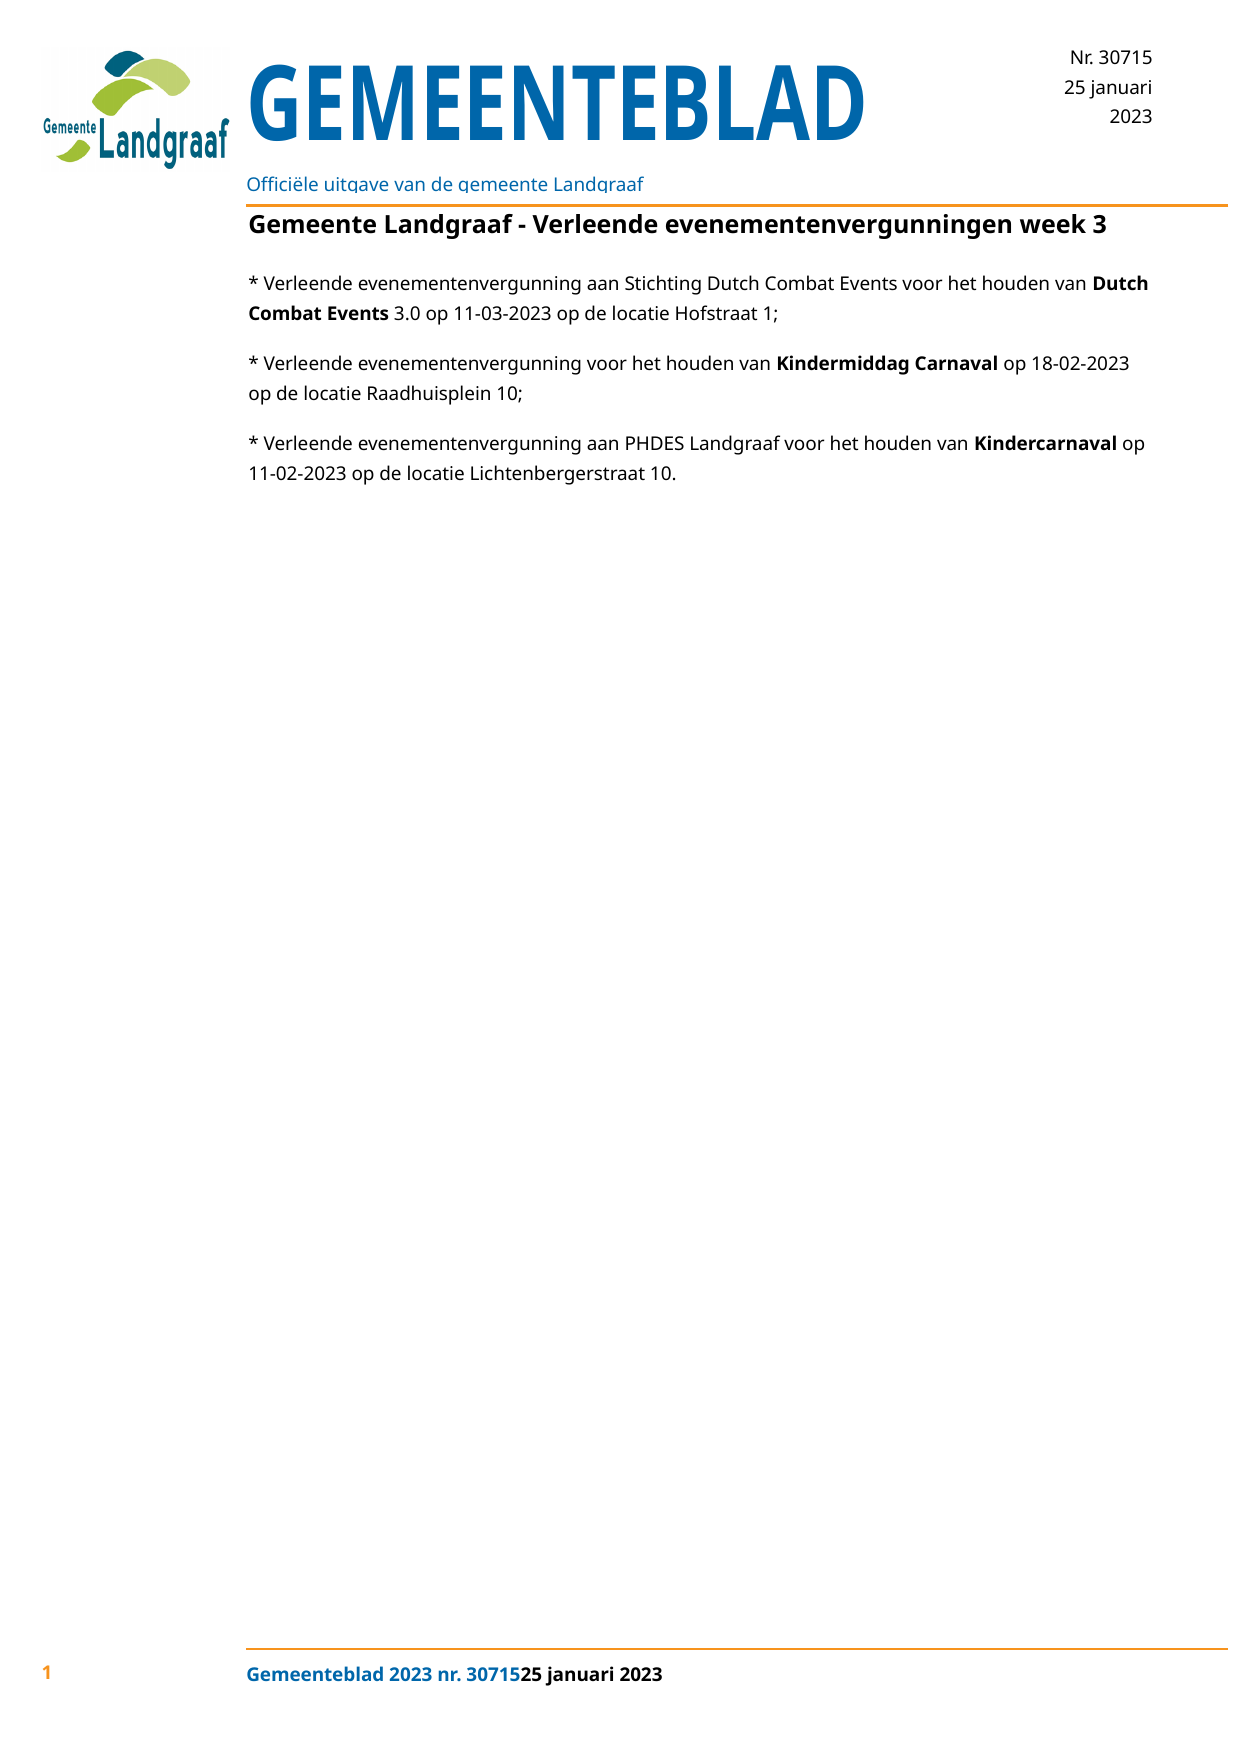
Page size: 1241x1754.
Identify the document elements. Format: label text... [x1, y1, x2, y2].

text Gemeente Landgraaf - Verleende evenementenvergunningen week 3 [248, 207, 1152, 241]
picture [41, 47, 231, 172]
text * Verleende evenementenvergunning voor het houden van Kindermiddag Carnaval op 18-02-2023 op de locatie Raadhuisplein 10; [248, 350, 1152, 406]
text * Verleende evenementenvergunning aan PHDES Landgraaf voor het houden van Kindercarnaval op 11-02-2023 op de locatie Lichtenbergerstraat 10. [248, 430, 1152, 486]
text * Verleende evenementenvergunning aan Stichting Dutch Combat Events voor het houden van Dutch Combat Events 3.0 op 11-03-2023 op de locatie Hofstraat 1; [248, 270, 1152, 326]
